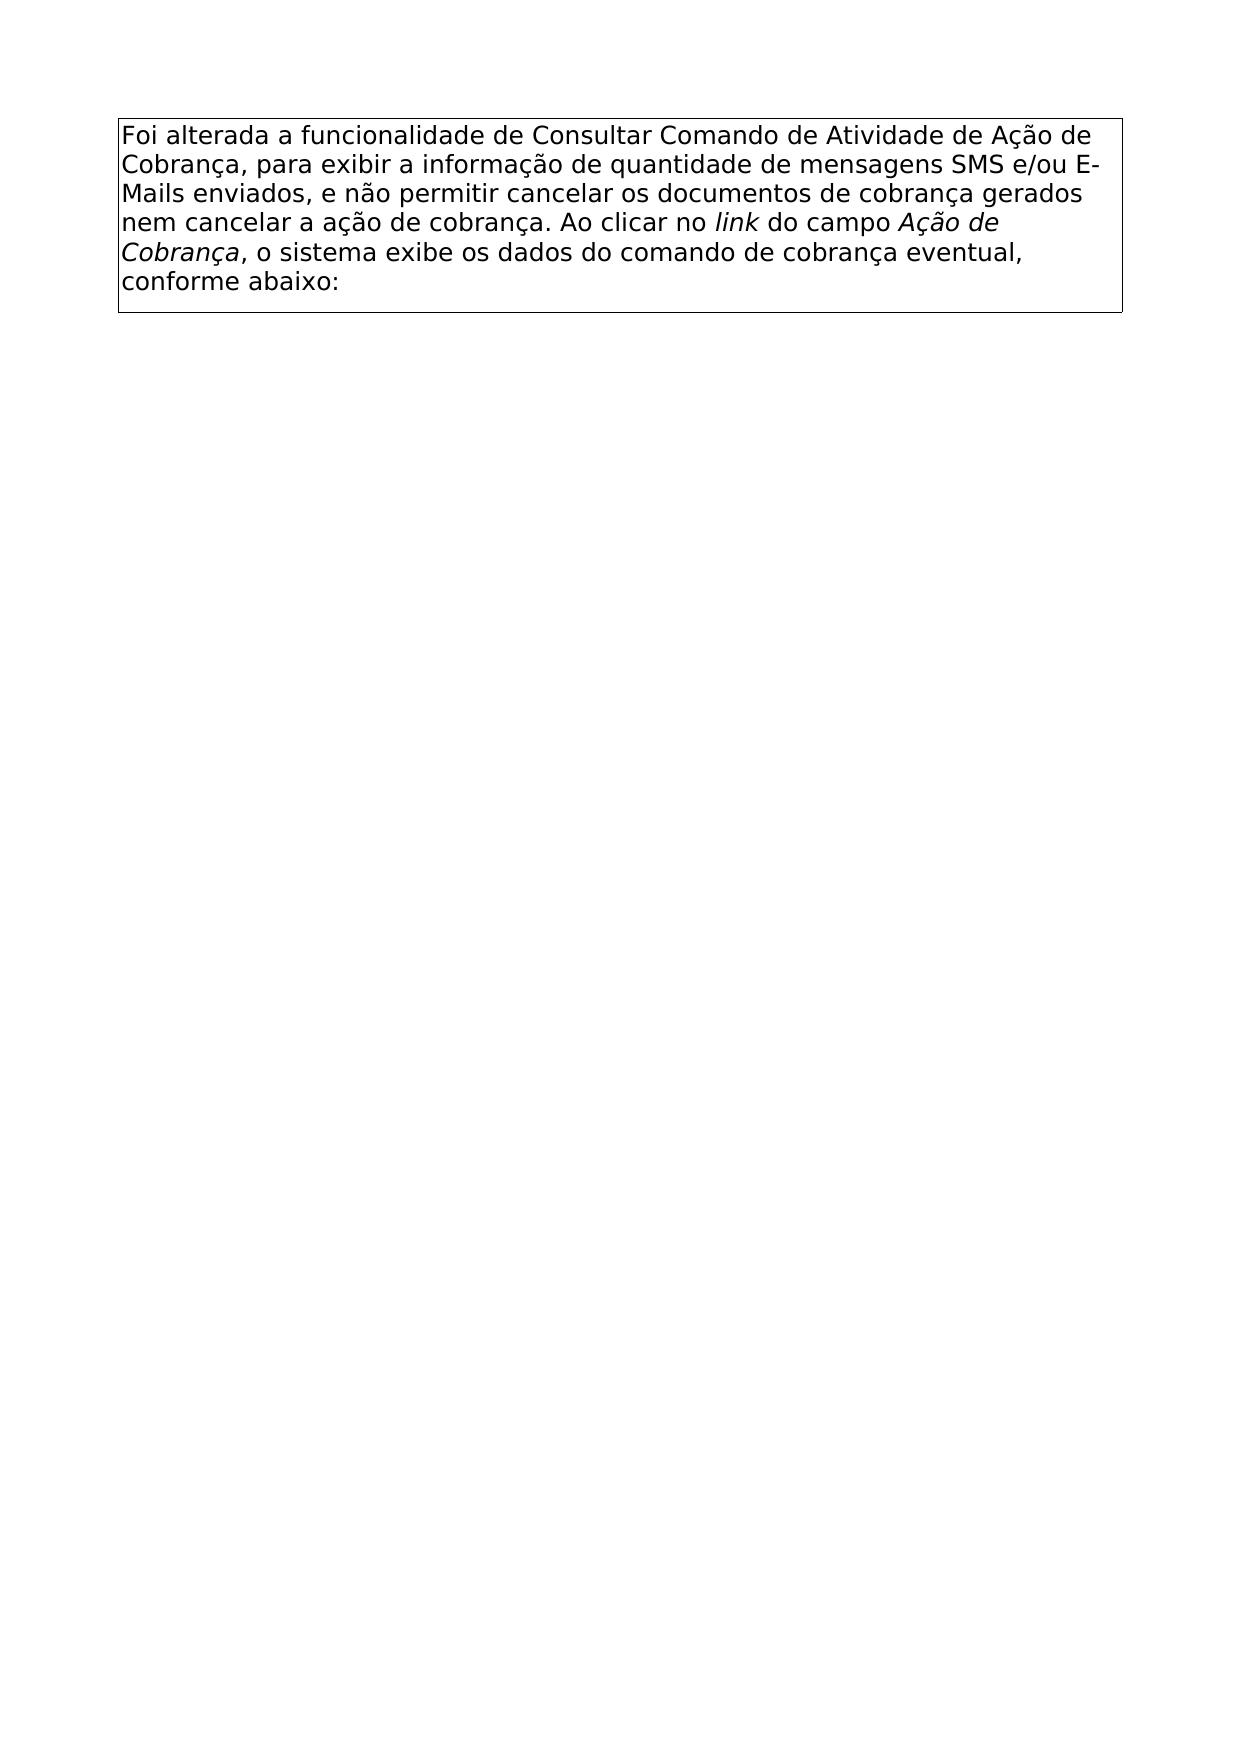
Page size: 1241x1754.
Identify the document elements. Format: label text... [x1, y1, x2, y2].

table_header Foi alterada a funcionalidade de Consultar Comando de Atividade de Ação de Cobrança, para exibir a informação de quantidade de mensagens SMS e/ou E-Mails enviados, e não permitir cancelar os documentos de cobrança gerados nem cancelar a ação de cobrança. Ao clicar no link do campo Ação de Cobrança, o sistema exibe os dados do comando de cobrança eventual, conforme abaixo: [119, 119, 1122, 312]
